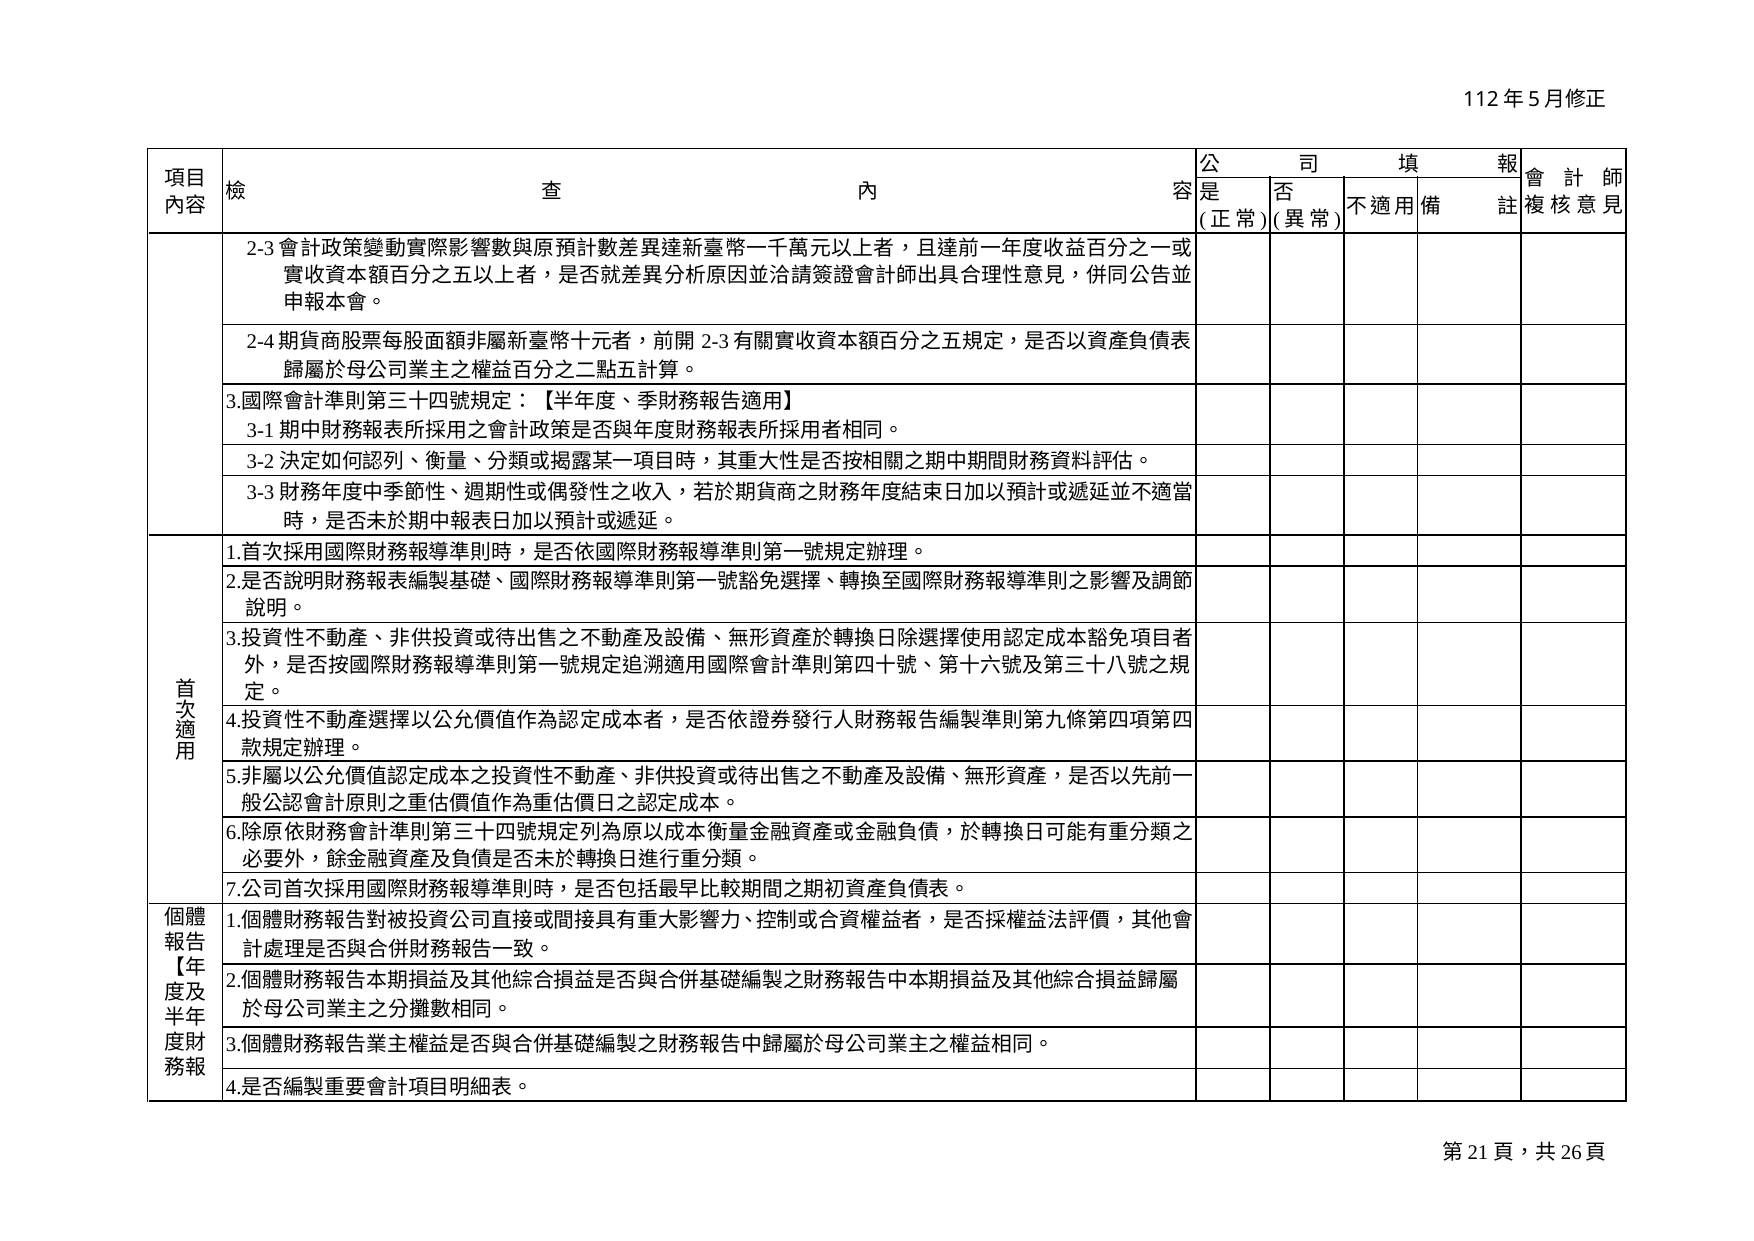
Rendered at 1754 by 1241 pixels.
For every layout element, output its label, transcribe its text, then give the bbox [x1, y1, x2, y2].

table_cell [1271, 818, 1343, 872]
table_cell [1197, 325, 1269, 383]
table_cell [1345, 623, 1417, 704]
table_header 檢查內容 [223, 149, 1195, 232]
table_cell [1271, 873, 1343, 902]
table_cell [1522, 567, 1625, 622]
table_cell [1271, 762, 1343, 816]
table_cell 2-4期貨商股票每股面額非屬新臺幣十元者，前開2-3有關實收資本額百分之五規定，是否以資產負債表歸屬於母公司業主之權益百分之二點五計算。 [223, 325, 1195, 383]
table_cell [1418, 567, 1520, 622]
table_cell [1522, 818, 1625, 872]
table_cell 2.是否說明財務報表編製基礎、國際財務報導準則第一號豁免選擇、轉換至國際財務報導準則之影響及調節說明。 [223, 567, 1195, 622]
table_cell [1197, 873, 1269, 902]
table_cell [1418, 445, 1520, 474]
table_cell [1345, 762, 1417, 816]
table_cell [1522, 1069, 1625, 1100]
table_cell [1197, 706, 1269, 760]
table_cell [1522, 385, 1625, 444]
table_cell 不適用 [1345, 178, 1417, 232]
table_cell 3.國際會計準則第三十四號規定：【半年度、季財務報告適用】 3-1 期中財務報表所採用之會計政策是否與年度財務報表所採用者相同。 [223, 385, 1195, 444]
table_cell [1345, 445, 1417, 474]
table_cell 備註 [1418, 178, 1520, 232]
table_cell [1271, 476, 1343, 534]
table_cell [1418, 536, 1520, 565]
table_cell 1.首次採用國際財務報導準則時，是否依國際財務報導準則第一號規定辦理。 [223, 536, 1195, 565]
table_cell [1418, 385, 1520, 444]
table_cell [1345, 567, 1417, 622]
table_cell [1418, 1028, 1520, 1068]
table_header 會計師 複核意見 [1522, 149, 1625, 232]
table_cell [1522, 1028, 1625, 1068]
table_cell [1418, 904, 1520, 963]
table_cell [1197, 904, 1269, 963]
table_cell [1271, 1028, 1343, 1068]
table_cell [1522, 623, 1625, 704]
table_cell [1418, 476, 1520, 534]
table_cell 2-3會計政策變動實際影響數與原預計數差異達新臺幣一千萬元以上者，且達前一年度收益百分之一或實收資本額百分之五以上者，是否就差異分析原因並洽請簽證會計師出具合理性意見，併同公告並申報本會。 [223, 234, 1195, 323]
table_cell [1271, 567, 1343, 622]
table_cell [1418, 965, 1520, 1026]
table_cell [1345, 818, 1417, 872]
table_cell 7.公司首次採用國際財務報導準則時，是否包括最早比較期間之期初資產負債表。 [223, 873, 1195, 902]
table_cell [1197, 1028, 1269, 1068]
table_cell [1197, 818, 1269, 872]
table_cell [148, 233, 222, 534]
table_cell [1522, 706, 1625, 760]
table_cell [1271, 234, 1343, 323]
table_cell [1271, 965, 1343, 1026]
table_cell [1197, 623, 1269, 704]
table_cell [1345, 1028, 1417, 1068]
table_cell 4.是否編製重要會計項目明細表。 [223, 1069, 1195, 1100]
table_cell [1522, 762, 1625, 816]
table_cell 1.個體財務報告對被投資公司直接或間接具有重大影響力、控制或合資權益者，是否採權益法評價，其他會計處理是否與合併財務報告一致。 [223, 904, 1195, 963]
table_cell [1345, 904, 1417, 963]
table_cell 4.投資性不動產選擇以公允價值作為認定成本者，是否依證券發行人財務報告編製準則第九條第四項第四款規定辦理。 [223, 706, 1195, 760]
table_cell [1418, 762, 1520, 816]
table_cell [1197, 385, 1269, 444]
table_cell [1345, 476, 1417, 534]
table_cell 首次適用 [148, 535, 222, 902]
table_cell [1197, 762, 1269, 816]
table_cell 6.除原依財務會計準則第三十四號規定列為原以成本衡量金融資產或金融負債，於轉換日可能有重分類之必要外，餘金融資產及負債是否未於轉換日進行重分類。 [223, 818, 1195, 872]
table_header 項目 內容 [148, 149, 222, 232]
table_cell 5.非屬以公允價值認定成本之投資性不動產、非供投資或待出售之不動產及設備、無形資產，是否以先前一般公認會計原則之重估價值作為重估價日之認定成本。 [223, 762, 1195, 816]
table_cell [1197, 234, 1269, 323]
table_cell [1522, 904, 1625, 963]
table_cell [1522, 445, 1625, 474]
table_cell [1197, 445, 1269, 474]
table_cell [1418, 706, 1520, 760]
table_cell [1345, 873, 1417, 902]
table_cell [1271, 536, 1343, 565]
table_cell [1418, 234, 1520, 323]
table_cell [1345, 1069, 1417, 1100]
table_cell [1197, 567, 1269, 622]
table_cell [1522, 234, 1625, 323]
table_cell [1418, 818, 1520, 872]
table_cell 3-2 決定如何認列、衡量、分類或揭露某一項目時，其重大性是否按相關之期中期間財務資料評估。 [223, 445, 1195, 474]
table_cell 3.個體財務報告業主權益是否與合併基礎編製之財務報告中歸屬於母公司業主之權益相同。 [223, 1028, 1195, 1068]
table_cell 否 (異常) [1271, 178, 1343, 232]
table_cell [1197, 476, 1269, 534]
table_cell [1345, 234, 1417, 323]
table_cell [1345, 536, 1417, 565]
table_cell [1271, 706, 1343, 760]
table_cell 個體 報告 【年度及半年度財務報 [148, 904, 222, 1100]
table_cell [1271, 1069, 1343, 1100]
table_cell [1271, 623, 1343, 704]
table_cell [1197, 1069, 1269, 1100]
table_cell [1418, 623, 1520, 704]
table_cell 3.投資性不動產、非供投資或待出售之不動產及設備、無形資產於轉換日除選擇使用認定成本豁免項目者外，是否按國際財務報導準則第一號規定追溯適用國際會計準則第四十號、第十六號及第三十八號之規定。 [223, 623, 1195, 704]
table_cell [1345, 965, 1417, 1026]
table_cell [1418, 1069, 1520, 1100]
table_cell [1522, 965, 1625, 1026]
table_cell [1522, 873, 1625, 902]
table_cell [1418, 873, 1520, 902]
table_cell [1197, 965, 1269, 1026]
table_cell [1522, 325, 1625, 383]
table_cell [1271, 385, 1343, 444]
table_cell [1345, 706, 1417, 760]
table_cell [1522, 536, 1625, 565]
table_cell [1345, 385, 1417, 444]
table_cell 是 (正常) [1197, 178, 1269, 232]
table_cell [1271, 904, 1343, 963]
table_cell [1345, 325, 1417, 383]
table_cell 2.個體財務報告本期損益及其他綜合損益是否與合併基礎編製之財務報告中本期損益及其他綜合損益歸屬於母公司業主之分攤數相同。 [223, 965, 1195, 1026]
table_header 公司填報 [1197, 149, 1520, 176]
table_cell [1271, 445, 1343, 474]
table_cell [1418, 325, 1520, 383]
table_cell [1271, 325, 1343, 383]
table_cell [1522, 476, 1625, 534]
table_cell 3-3 財務年度中季節性、週期性或偶發性之收入，若於期貨商之財務年度結束日加以預計或遞延並不適當時，是否未於期中報表日加以預計或遞延。 [223, 476, 1195, 534]
table_cell [1197, 536, 1269, 565]
